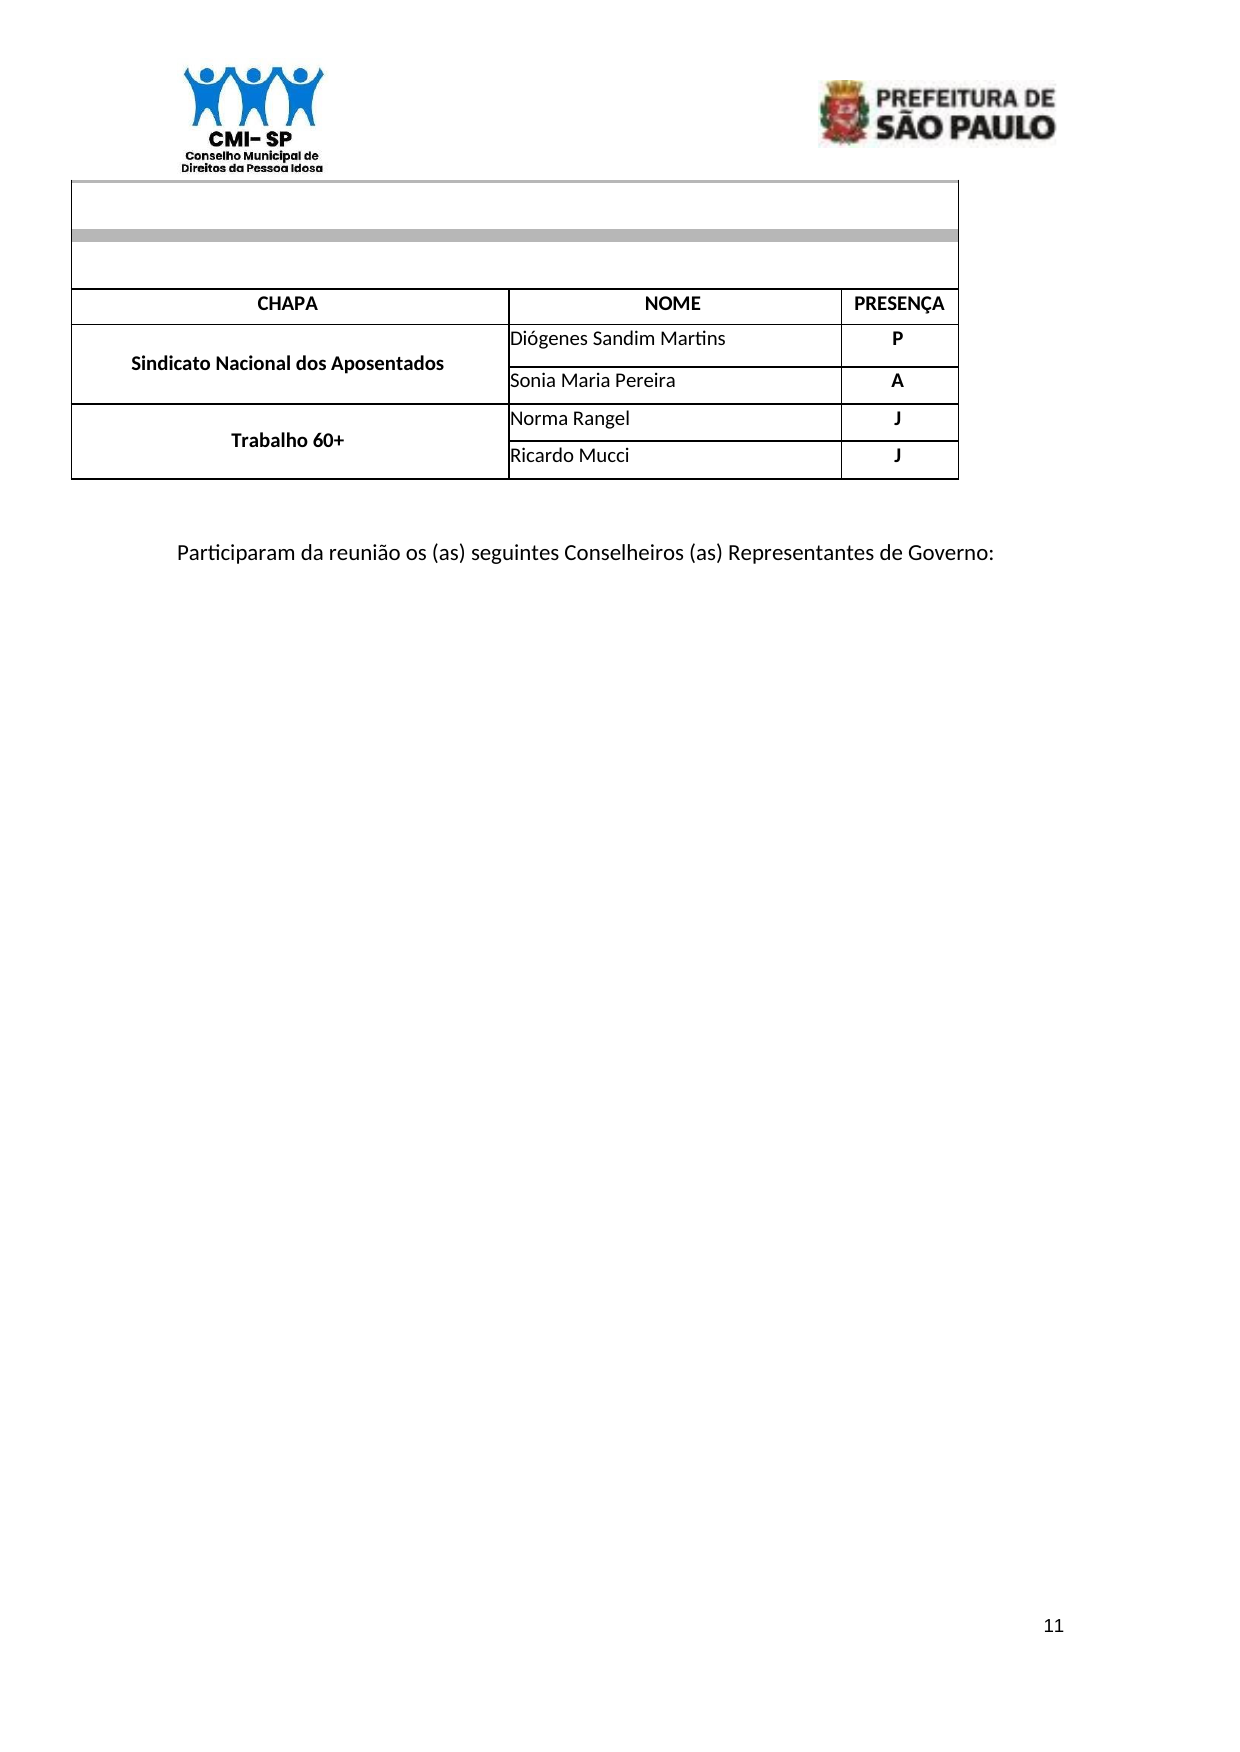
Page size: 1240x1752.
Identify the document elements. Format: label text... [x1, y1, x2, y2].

table_cell J [842, 405, 958, 440]
table_cell Ricardo Mucci [510, 442, 841, 478]
table_cell Sonia Maria Pereira [510, 368, 841, 403]
table_cell J [842, 442, 958, 478]
table_cell P [842, 325, 958, 366]
table_cell [842, 183, 958, 229]
table_cell Norma Rangel [510, 405, 841, 440]
text Participaram da reunião os (as) seguintes Conselheiros (as) Representantes de Governo: [177, 539, 1070, 566]
table_cell CHAPA [72, 290, 508, 323]
table_cell A [842, 368, 958, 403]
table_header [959, 180, 969, 479]
table_cell [842, 242, 958, 288]
table_cell Sindicato Nacional dos Aposentados [72, 325, 508, 403]
table_header [969, 180, 1176, 479]
table_cell [72, 242, 842, 288]
table_cell Diógenes Sandim Martins [510, 325, 841, 366]
table_cell Trabalho 60+ [72, 405, 508, 478]
table_cell NOME [510, 290, 841, 323]
table_cell PRESENÇA [842, 290, 958, 323]
table_cell [72, 183, 842, 229]
